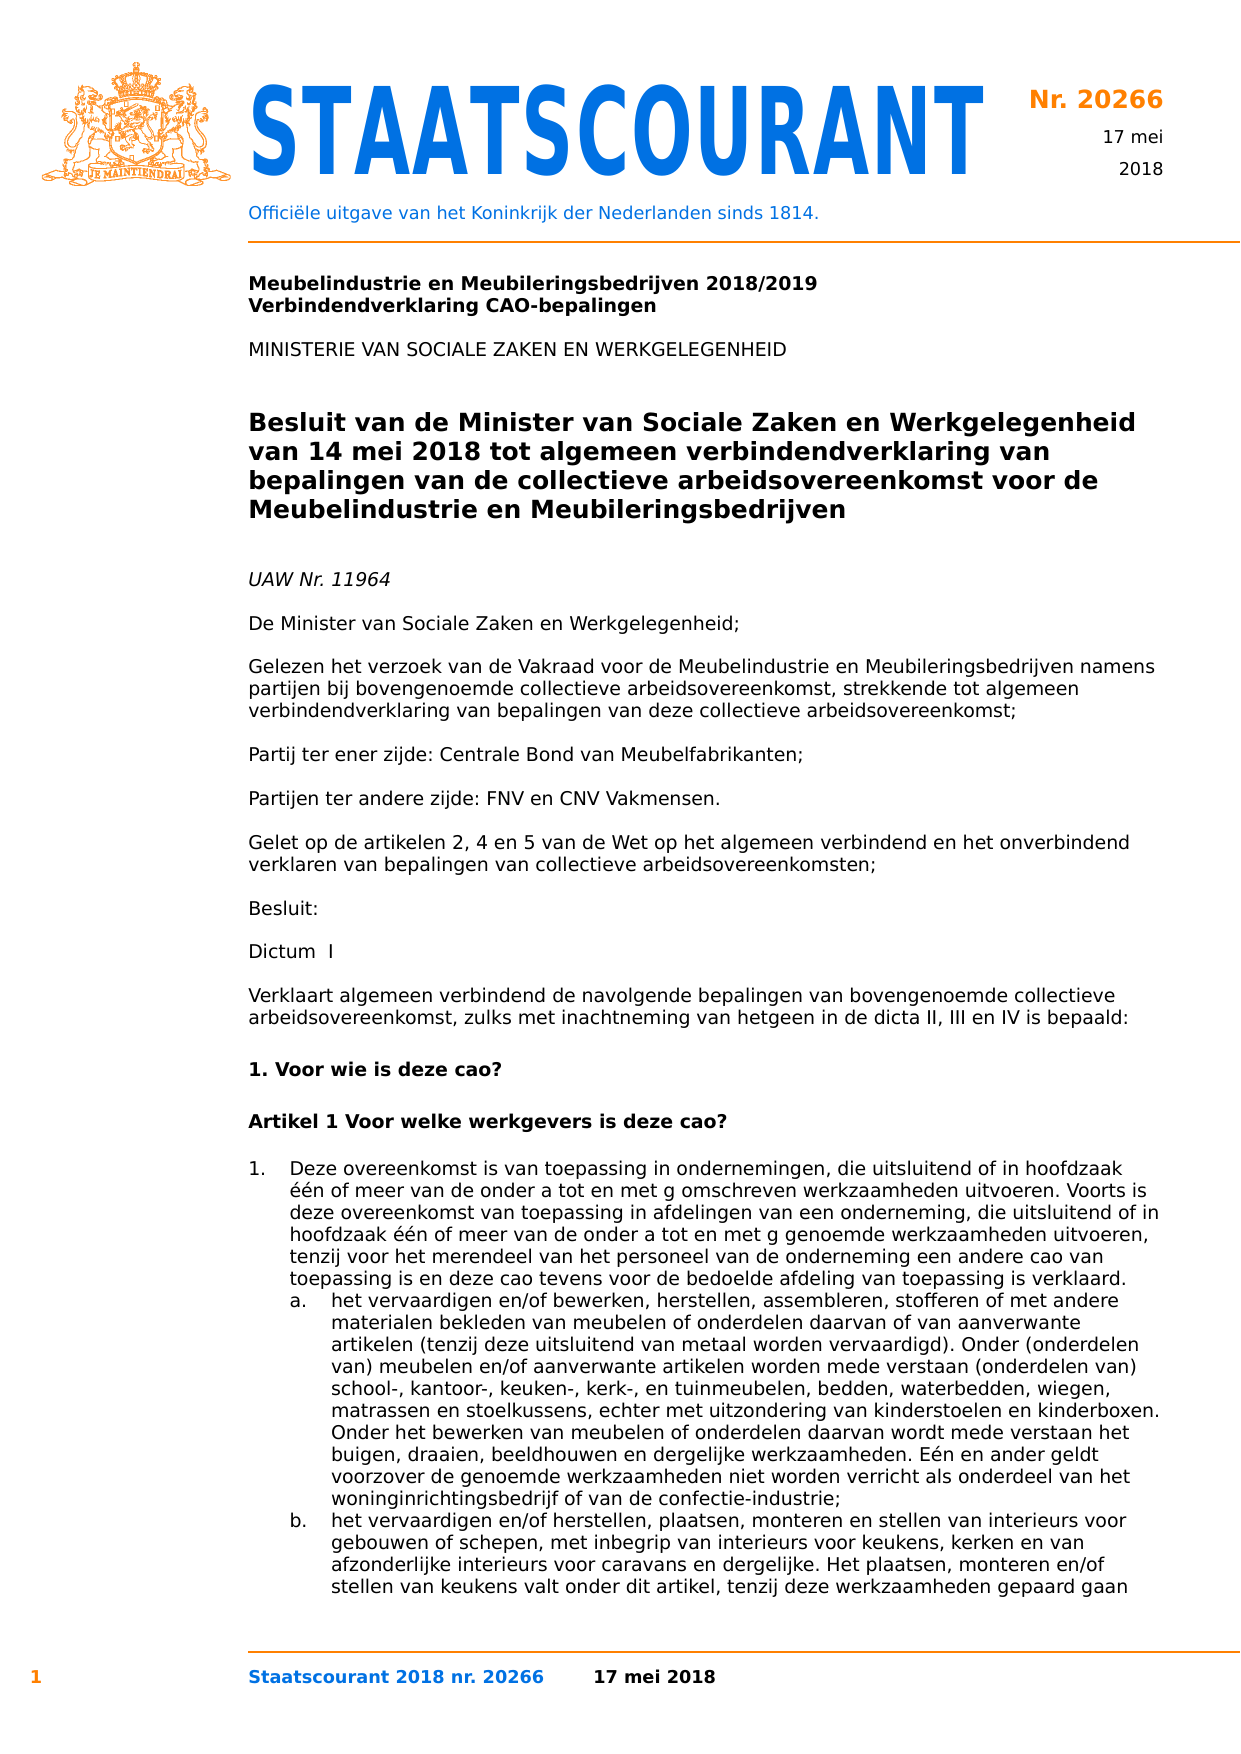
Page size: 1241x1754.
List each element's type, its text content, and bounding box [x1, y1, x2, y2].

table_cell Officiële uitgave van het Koninkrijk der Nederlanden sinds 1814. [248, 203, 1240, 241]
table_header STAATSCOURANT [248, 62, 998, 203]
table_header [25, 62, 248, 241]
text UAW Nr. 11964 [248, 568, 1163, 591]
text Meubelindustrie en Meubileringsbedrijven 2018/2019 [248, 273, 1163, 295]
text Dictum I [248, 941, 1163, 963]
subtitle 1. Voor wie is deze cao? [248, 1059, 1163, 1081]
table_cell 17 mei [998, 121, 1240, 153]
subtitle Besluit van de Minister van Sociale Zaken en Werkgelegenheid van 14 mei 2018 tot algemeen verbindendverklaring van bepalingen van de collectieve arbeidsovereenkomst voor de Meubelindustrie en Meubileringsbedrijven [248, 408, 1163, 525]
text MINISTERIE VAN SOCIALE ZAKEN EN WERKGELEGENHEID [248, 339, 1163, 361]
text Gelet op de artikelen 2, 4 en 5 van de Wet op het algemeen verbindend en het onverbindend verklaren van bepalingen van collectieve arbeidsovereenkomsten; [248, 832, 1163, 876]
text Besluit: [248, 898, 1163, 919]
table_header Nr. 20266 [998, 62, 1240, 121]
text Verklaart algemeen verbindend de navolgende bepalingen van bovengenoemde collectieve arbeidsovereenkomst, zulks met inachtneming van hetgeen in de dicta II, III en IV is bepaald: [248, 985, 1163, 1029]
text b. het vervaardigen en/of herstellen, plaatsen, monteren en stellen van interieurs voor gebouwen of schepen, met inbegrip van interieurs voor keukens, kerken en van afzonderlijke interieurs voor caravans en dergelijke. Het plaatsen, monteren en/of stellen van keukens valt onder dit artikel, tenzij deze werkzaamheden gepaard gaan [289, 1510, 1163, 1598]
text a. het vervaardigen en/of bewerken, herstellen, assembleren, stofferen of met andere materialen bekleden van meubelen of onderdelen daarvan of van aanverwante artikelen (tenzij deze uitsluitend van metaal worden vervaardigd). Onder (onderdelen van) meubelen en/of aanverwante artikelen worden mede verstaan (onderdelen van) school-, kantoor-, keuken-, kerk-, en tuinmeubelen, bedden, waterbedden, wiegen, matrassen en stoelkussens, echter met uitzondering van kinderstoelen en kinderboxen. Onder het bewerken van meubelen of onderdelen daarvan wordt mede verstaan het buigen, draaien, beeldhouwen en dergelijke werkzaamheden. Eén en ander geldt voorzover de genoemde werkzaamheden niet worden verricht als onderdeel van het woninginrichtingsbedrijf of van de confectie-industrie; [289, 1290, 1163, 1510]
subtitle Artikel 1 Voor welke werkgevers is deze cao? [248, 1111, 1163, 1133]
text Verbindendverklaring CAO-bepalingen [248, 295, 1163, 317]
text Gelezen het verzoek van de Vakraad voor de Meubelindustrie en Meubileringsbedrijven namens partijen bij bovengenoemde collectieve arbeidsovereenkomst, strekkende tot algemeen verbindendverklaring van bepalingen van deze collectieve arbeidsovereenkomst; [248, 656, 1163, 722]
text Partij ter ener zijde: Centrale Bond van Meubelfabrikanten; [248, 744, 1163, 766]
text Partijen ter andere zijde: FNV en CNV Vakmensen. [248, 788, 1163, 810]
text 1. Deze overeenkomst is van toepassing in ondernemingen, die uitsluitend of in hoofdzaak één of meer van de onder a tot en met g omschreven werkzaamheden uitvoeren. Voorts is deze overeenkomst van toepassing in afdelingen van een onderneming, die uitsluitend of in hoofdzaak één of meer van de onder a tot en met g genoemde werkzaamheden uitvoeren, tenzij voor het merendeel van het personeel van de onderneming een andere cao van toepassing is en deze cao tevens voor de bedoelde afdeling van toepassing is verklaard. [248, 1158, 1163, 1290]
table_cell 2018 [998, 153, 1240, 203]
text De Minister van Sociale Zaken en Werkgelegenheid; [248, 612, 1163, 634]
picture [41, 62, 231, 186]
